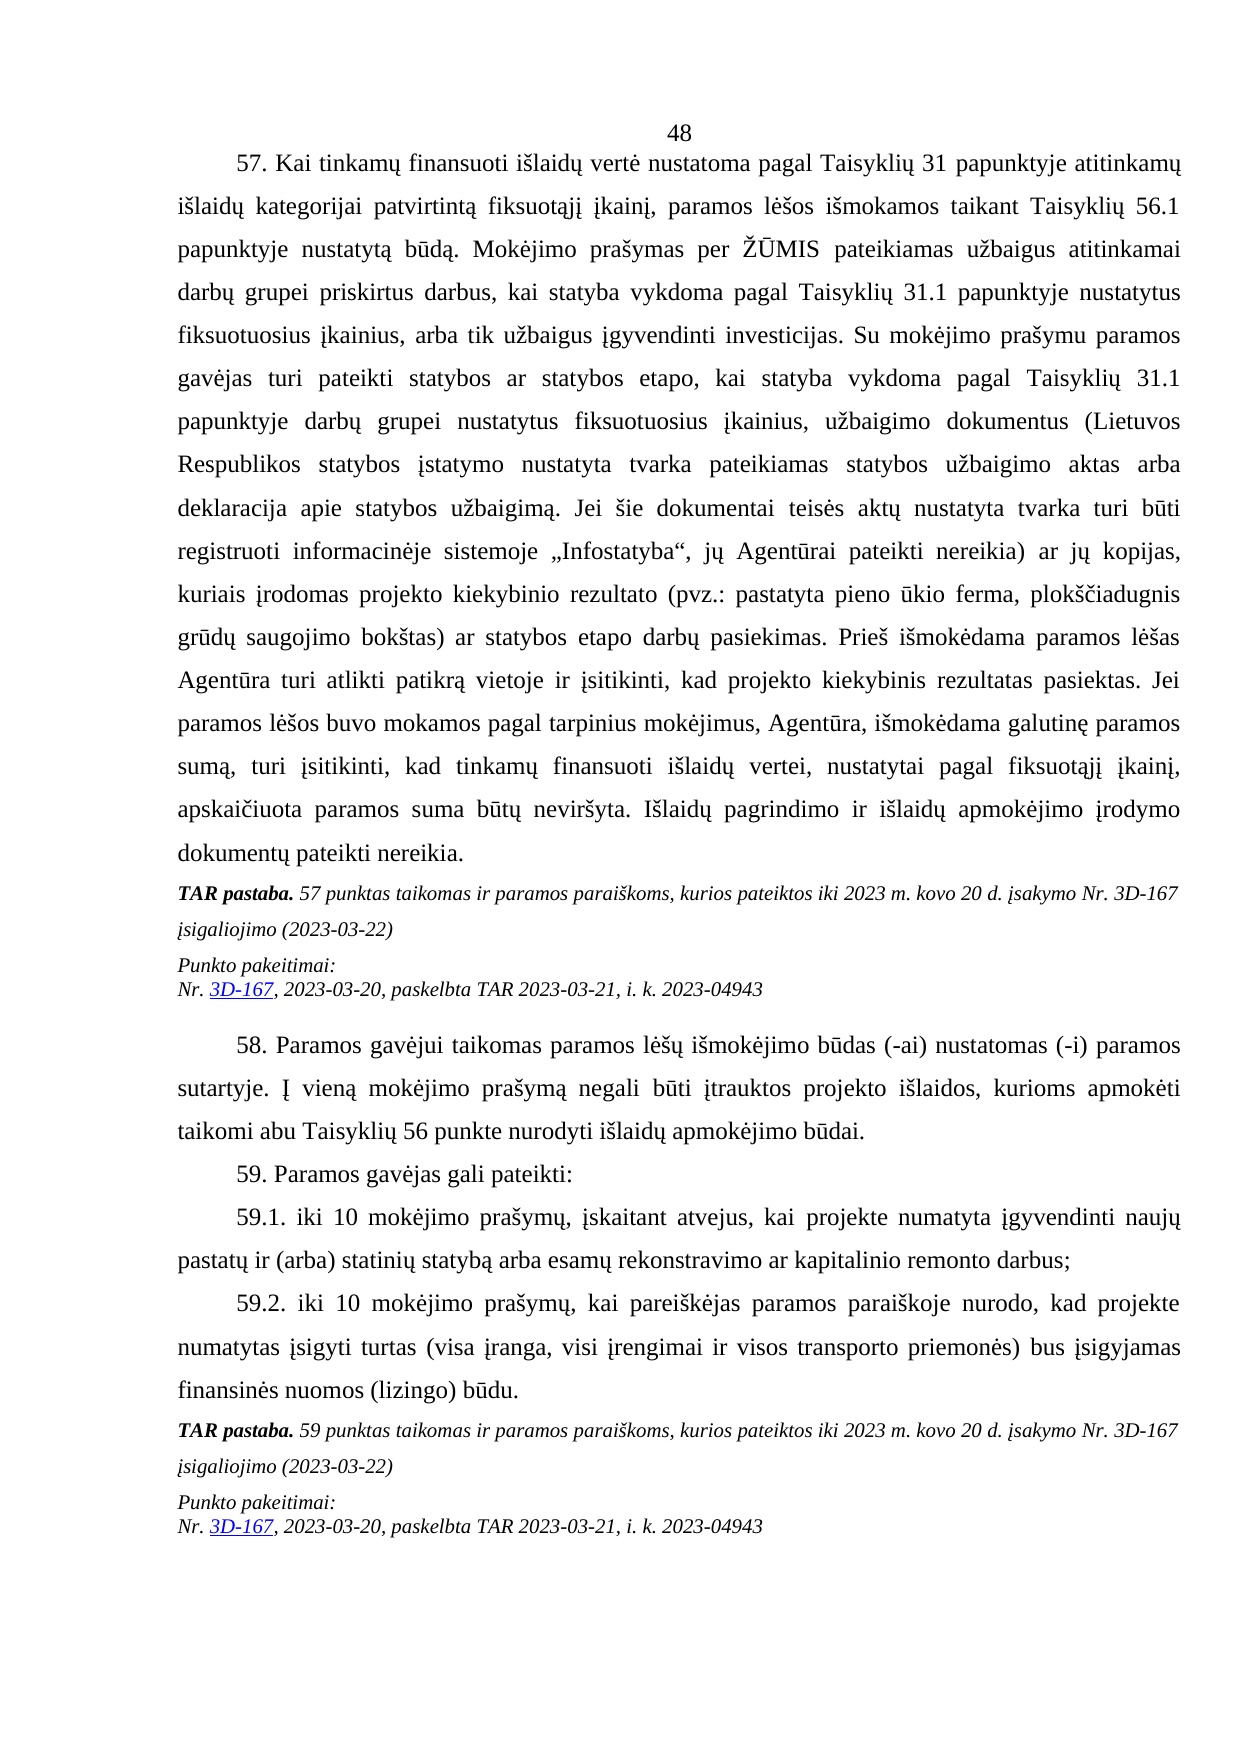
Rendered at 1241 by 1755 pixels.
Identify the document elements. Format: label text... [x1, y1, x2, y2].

text Nr. 3D-167, 2023-03-20, paskelbta TAR 2023-03-21, i. k. 2023-04943 [177, 977, 1181, 1001]
text TAR pastaba. 59 punktas taikomas ir paramos paraiškoms, kurios pateiktos iki 2023 m. kovo 20 d. įsakymo Nr. 3D-167 įsigaliojimo (2023-03-22) [177, 1418, 1181, 1478]
text Punkto pakeitimai: [177, 1490, 1181, 1514]
text TAR pastaba. 57 punktas taikomas ir paramos paraiškoms, kurios pateiktos iki 2023 m. kovo 20 d. įsakymo Nr. 3D-167 įsigaliojimo (2023-03-22) [177, 881, 1181, 941]
text 59.2. iki 10 mokėjimo prašymų, kai pareiškėjas paramos paraiškoje nurodo, kad projekte numatytas įsigyti turtas (visa įranga, visi įrengimai ir visos transporto priemonės) bus įsigyjamas finansinės nuomos (lizingo) būdu. [177, 1288, 1181, 1403]
text 58. Paramos gavėjui taikomas paramos lėšų išmokėjimo būdas (-ai) nustatomas (-i) paramos sutartyje. Į vieną mokėjimo prašymą negali būti įtrauktos projekto išlaidos, kurioms apmokėti taikomi abu Taisyklių 56 punkte nurodyti išlaidų apmokėjimo būdai. [177, 1030, 1181, 1145]
text 57. Kai tinkamų finansuoti išlaidų vertė nustatoma pagal Taisyklių 31 papunktyje atitinkamų išlaidų kategorijai patvirtintą fiksuotąjį įkainį, paramos lėšos išmokamos taikant Taisyklių 56.1 papunktyje nustatytą būdą. Mokėjimo prašymas per ŽŪMIS pateikiamas užbaigus atitinkamai darbų grupei priskirtus darbus, kai statyba vykdoma pagal Taisyklių 31.1 papunktyje nustatytus fiksuotuosius įkainius, arba tik užbaigus įgyvendinti investicijas. Su mokėjimo prašymu paramos gavėjas turi pateikti statybos ar statybos etapo, kai statyba vykdoma pagal Taisyklių 31.1 papunktyje darbų grupei nustatytus fiksuotuosius įkainius, užbaigimo dokumentus (Lietuvos Respublikos statybos įstatymo nustatyta tvarka pateikiamas statybos užbaigimo aktas arba deklaracija apie statybos užbaigimą. Jei šie dokumentai teisės aktų nustatyta tvarka turi būti registruoti informacinėje sistemoje „Infostatyba“, jų Agentūrai pateikti nereikia) ar jų kopijas, kuriais įrodomas projekto kiekybinio rezultato (pvz.: pastatyta pieno ūkio ferma, plokščiadugnis grūdų saugojimo bokštas) ar statybos etapo darbų pasiekimas. Prieš išmokėdama paramos lėšas Agentūra turi atlikti patikrą vietoje ir įsitikinti, kad projekto kiekybinis rezultatas pasiektas. Jei paramos lėšos buvo mokamos pagal tarpinius mokėjimus, Agentūra, išmokėdama galutinę paramos sumą, turi įsitikinti, kad tinkamų finansuoti išlaidų vertei, nustatytai pagal fiksuotąjį įkainį, apskaičiuota paramos suma būtų neviršyta. Išlaidų pagrindimo ir išlaidų apmokėjimo įrodymo dokumentų pateikti nereikia. [177, 148, 1181, 866]
text 59. Paramos gavėjas gali pateikti: [177, 1159, 1181, 1188]
text 59.1. iki 10 mokėjimo prašymų, įskaitant atvejus, kai projekte numatyta įgyvendinti naujų pastatų ir (arba) statinių statybą arba esamų rekonstravimo ar kapitalinio remonto darbus; [177, 1202, 1181, 1274]
text Punkto pakeitimai: [177, 953, 1181, 977]
text Nr. 3D-167, 2023-03-20, paskelbta TAR 2023-03-21, i. k. 2023-04943 [177, 1514, 1181, 1538]
